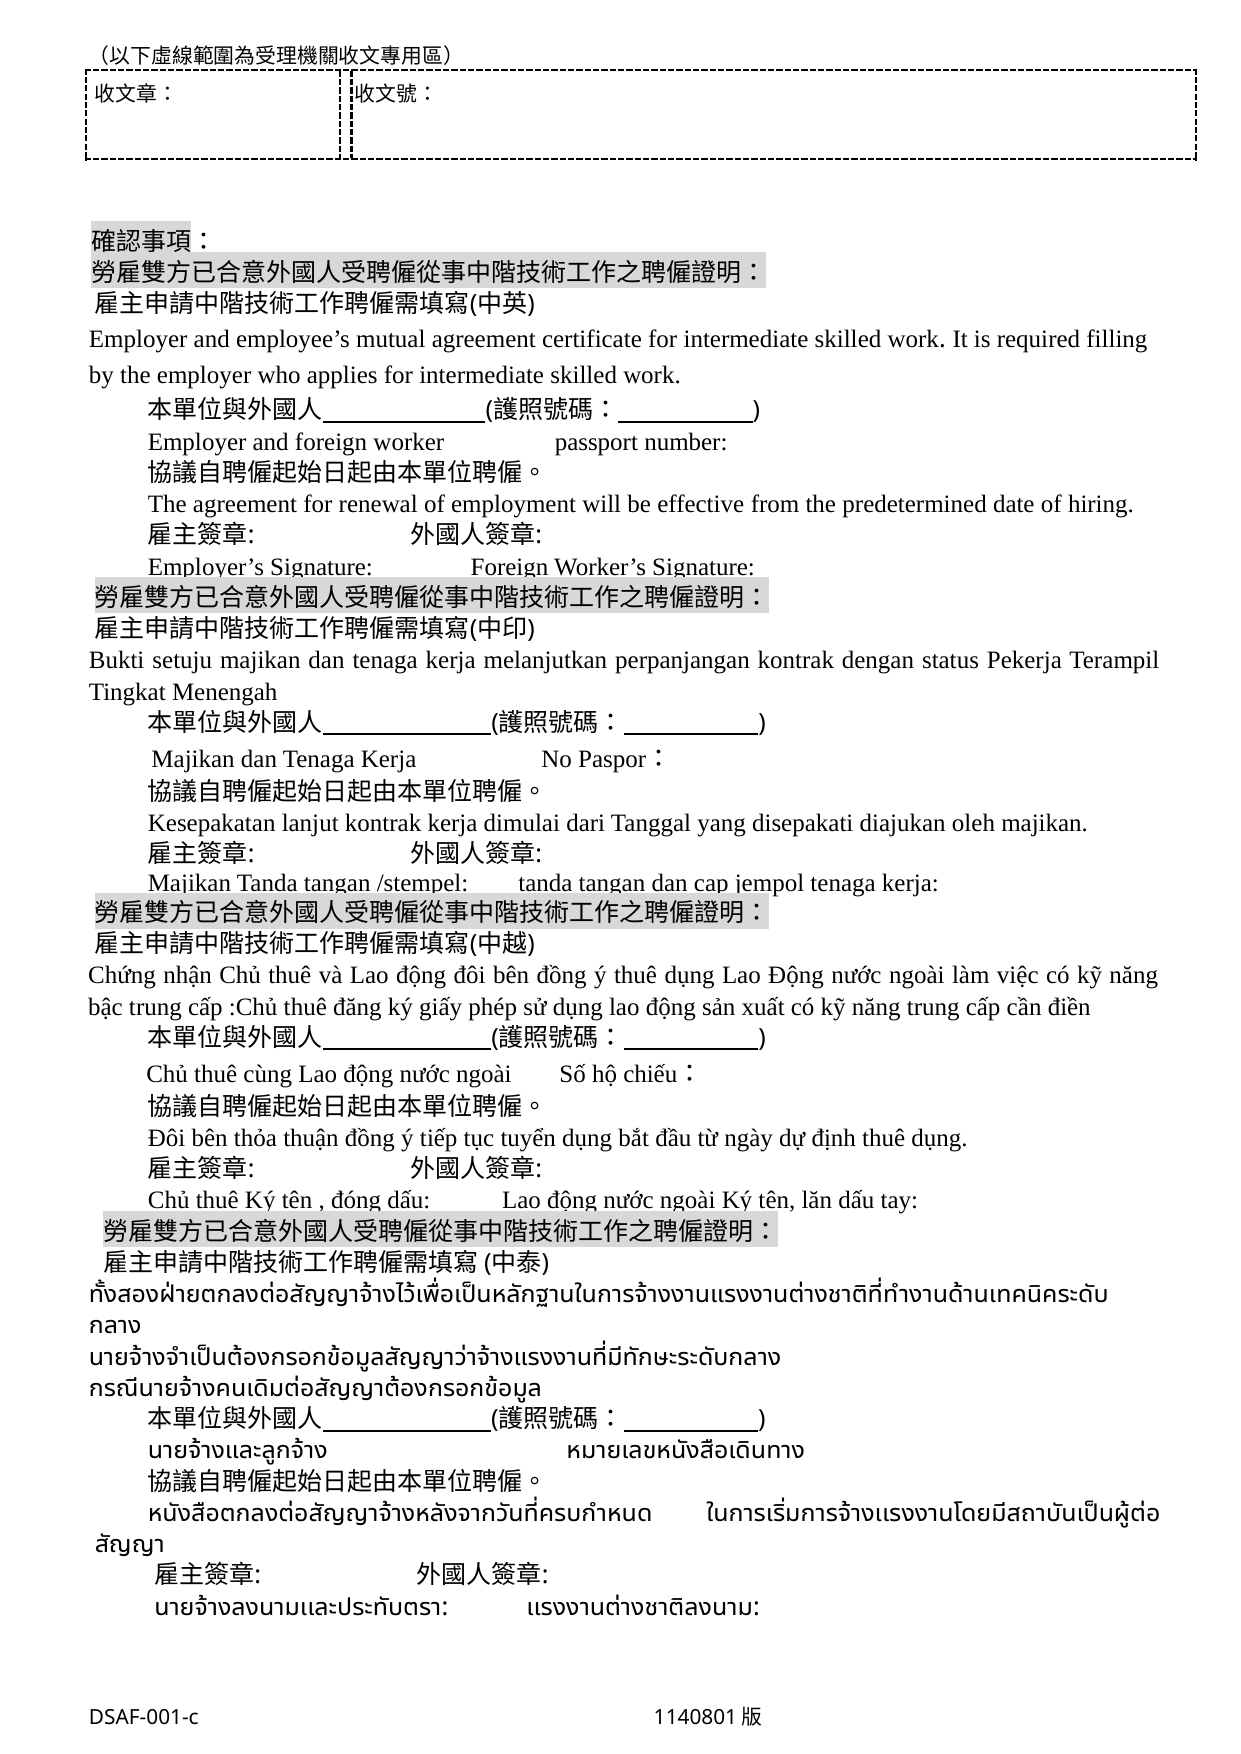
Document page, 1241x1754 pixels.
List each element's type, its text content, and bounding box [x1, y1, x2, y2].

text Majikan Tanda tangan /stempel: tanda tangan dan cap jempol tenaga kerja: [101, 869, 1161, 896]
text 雇主申請中階技術工作聘僱需填寫(中印) [94, 612, 1161, 644]
text Chủ thuê cùng Lao động nước ngoài Số hộ chiếu： [139, 1053, 1167, 1090]
text 雇主簽章: 外國人簽章: [148, 1153, 1155, 1184]
text 本單位與外國人 (護照號碼： ) [94, 1403, 1161, 1434]
text 本單位與外國人 (護照號碼： ) [148, 1021, 1161, 1053]
text 雇主申請中階技術工作聘僱需填寫(中英) [94, 287, 1161, 319]
text 勞雇雙方已合意外國人受聘僱從事中階技術工作之聘僱證明： [94, 581, 1161, 612]
text 雇主申請中階技術工作聘僱需填寫 (中泰) [94, 1246, 1161, 1278]
text 協議自聘僱起始日起由本單位聘僱。 [148, 456, 1161, 487]
text Employer’s Signature: Foreign Worker’s Signature: [101, 550, 1155, 581]
text 勞雇雙方已合意外國人受聘僱從事中階技術工作之聘僱證明： [94, 1215, 1161, 1246]
text ทั้งสองฝ่ายตกลงต่อสัญญาจ้างไว้เพื่อเป็นหลักฐานในการจ้างงานแรงงานต่างชาติที่ทำงานด้านเทคนิคระดับกลาง [88, 1278, 1161, 1340]
text กรณีนายจ้างคนเดิมต่อสัญญาต้องกรอกข้อมูล [88, 1371, 1161, 1403]
text 雇主申請中階技術工作聘僱需填寫(中越) [94, 928, 1161, 959]
text นายจ้างลงนามเเละประทับตรา: เเรงงานต่างชาติลงนาม: [94, 1590, 1161, 1621]
text หนังสือตกลงต่อสัญญาจ้างหลังจากวันที่ครบกำหนด ในการเริ่มการจ้างเเรงงานโดยมีสถาบันเป็นผู้ต่อสัญญา [94, 1496, 1161, 1559]
text Chứng nhận Chủ thuê và Lao động đôi bên đồng ý thuê dụng Lao Động nước ngoài làm việc có kỹ năng bậc trung cấp :Chủ thuê đăng ký giấy phép sử dụng lao động sản xuất có kỹ năng trung cấp cần điền [88, 959, 1161, 1021]
text 協議自聘僱起始日起由本單位聘僱。 [94, 1465, 1161, 1496]
table_header [340, 69, 351, 158]
text นายจ้างจำเป็นต้องกรอกข้อมูลสัญญาว่าจ้างแรงงานที่มีทักษะระดับกลาง [88, 1340, 1161, 1371]
text 勞雇雙方已合意外國人受聘僱從事中階技術工作之聘僱證明： [94, 896, 1161, 928]
table_header 收文號： [351, 69, 1196, 158]
text นายจ้างและลูกจ้าง หมายเลขหนังสือเดินทาง [94, 1434, 1161, 1465]
text Employer and employee’s mutual agreement certificate for intermediate skilled work. It is required filling by the employer who applies for intermediate skilled work. [89, 319, 1167, 394]
text 雇主簽章: 外國人簽章: [101, 519, 1155, 550]
text 協議自聘僱起始日起由本單位聘僱。 [148, 1090, 1161, 1121]
text Bukti setuju majikan dan tenaga kerja melanjutkan perpanjangan kontrak dengan status Pekerja Terampil Tingkat Menengah [89, 644, 1161, 706]
table_header 收文章： [86, 69, 340, 158]
text Employer and foreign worker passport number: [148, 425, 1161, 456]
text 確認事項： [91, 225, 1161, 256]
text 協議自聘僱起始日起由本單位聘僱。 [148, 775, 1161, 806]
text Kesepakatan lanjut kontrak kerja dimulai dari Tanggal yang disepakati diajukan oleh majikan. [148, 806, 1155, 837]
text Đôi bên thỏa thuận đồng ý tiếp tục tuyển dụng bắt đầu từ ngày dự định thuê dụng. [148, 1121, 1155, 1153]
text 本單位與外國人 (護照號碼： ) [148, 394, 1161, 425]
text 雇主簽章: 外國人簽章: [148, 837, 1155, 869]
text 雇主簽章: 外國人簽章: [94, 1559, 1161, 1590]
text 本單位與外國人 (護照號碼： ) [148, 706, 1161, 737]
text The agreement for renewal of employment will be effective from the predetermined date of hiring. [148, 487, 1155, 519]
text Majikan dan Tenaga Kerja No Paspor： [139, 737, 1167, 775]
text Chủ thuê Ký tên , đóng dấu: Lao động nước ngoài Ký tên, lăn dấu tay: [101, 1184, 1155, 1215]
text 勞雇雙方已合意外國人受聘僱從事中階技術工作之聘僱證明： [91, 256, 1161, 287]
text （以下虛線範圍為受理機關收文專用區） [89, 43, 1167, 68]
